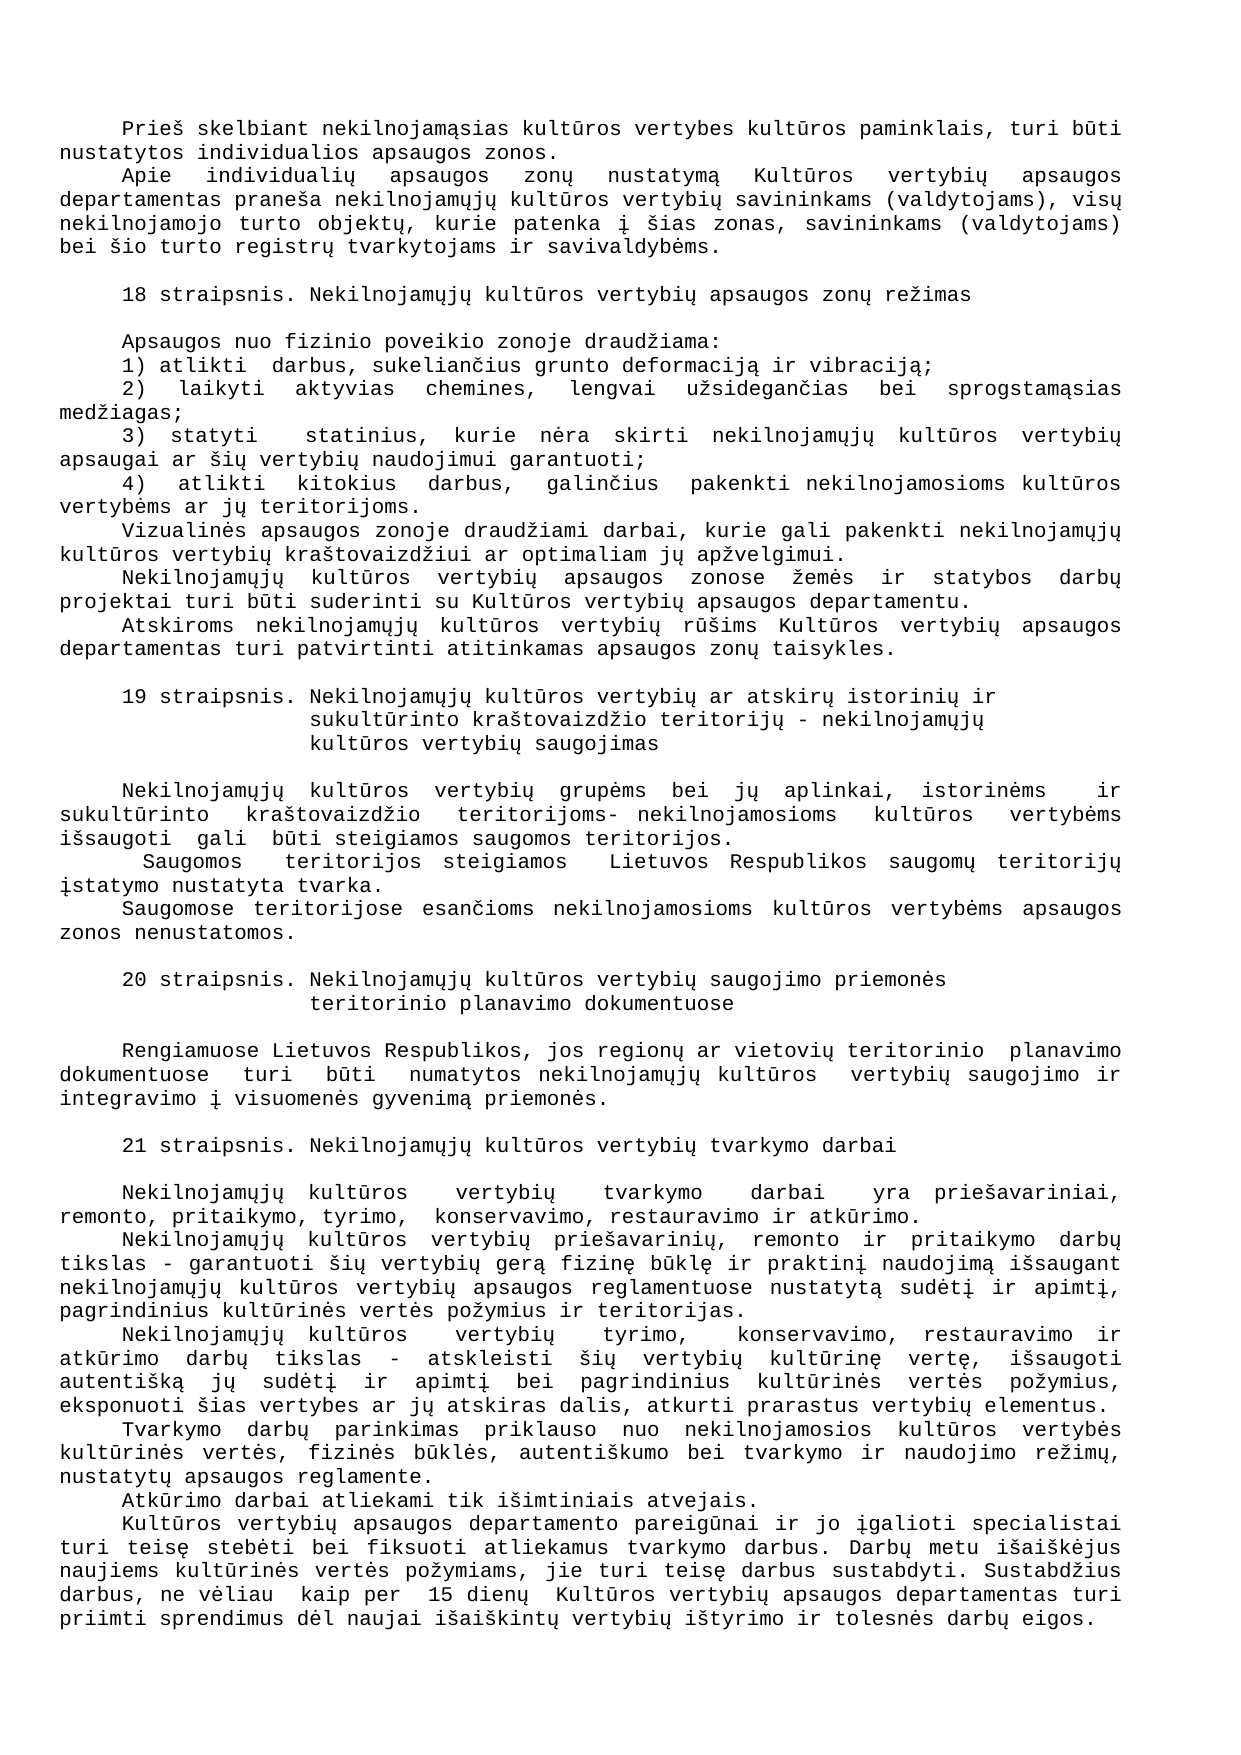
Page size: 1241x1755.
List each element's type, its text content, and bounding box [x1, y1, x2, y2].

text Nekilnojamųjų kultūros vertybių grupėms bei jų aplinkai, istorinėms ir sukultūrinto kraštovaizdžio teritorijoms- nekilnojamosioms kultūros vertybėms išsaugoti gali būti steigiamos saugomos teritorijos. [59, 780, 1122, 851]
text 20 straipsnis. Nekilnojamųjų kultūros vertybių saugojimo priemonės [59, 969, 1122, 993]
text Tvarkymo darbų parinkimas priklauso nuo nekilnojamosios kultūros vertybės kultūrinės vertės, fizinės būklės, autentiškumo bei tvarkymo ir naudojimo režimų, nustatytų apsaugos reglamente. [59, 1419, 1122, 1489]
text 4) atlikti kitokius darbus, galinčius pakenkti nekilnojamosioms kultūros vertybėms ar jų teritorijoms. [59, 473, 1122, 520]
text Rengiamuose Lietuvos Respublikos, jos regionų ar vietovių teritorinio planavimo dokumentuose turi būti numatytos nekilnojamųjų kultūros vertybių saugojimo ir integravimo į visuomenės gyvenimą priemonės. [59, 1040, 1122, 1111]
text Atskiroms nekilnojamųjų kultūros vertybių rūšims Kultūros vertybių apsaugos departamentas turi patvirtinti atitinkamas apsaugos zonų taisykles. [59, 615, 1122, 662]
text Prieš skelbiant nekilnojamąsias kultūros vertybes kultūros paminklais, turi būti nustatytos individualios apsaugos zonos. [59, 118, 1122, 165]
text Nekilnojamųjų kultūros vertybių priešavarinių, remonto ir pritaikymo darbų tikslas - garantuoti šių vertybių gerą fizinę būklę ir praktinį naudojimą išsaugant nekilnojamųjų kultūros vertybių apsaugos reglamentuose nustatytą sudėtį ir apimtį, pagrindinius kultūrinės vertės požymius ir teritorijas. [59, 1229, 1122, 1324]
text sukultūrinto kraštovaizdžio teritorijų - nekilnojamųjų [59, 709, 1122, 733]
text Atkūrimo darbai atliekami tik išimtiniais atvejais. [59, 1489, 1122, 1513]
text kultūros vertybių saugojimas [59, 733, 1122, 757]
text 1) atlikti darbus, sukeliančius grunto deformaciją ir vibraciją; [59, 354, 1122, 378]
text Saugomose teritorijose esančioms nekilnojamosioms kultūros vertybėms apsaugos zonos nenustatomos. [59, 898, 1122, 946]
text Saugomos teritorijos steigiamos Lietuvos Respublikos saugomų teritorijų įstatymo nustatyta tvarka. [59, 851, 1122, 898]
text teritorinio planavimo dokumentuose [59, 993, 1122, 1017]
text Nekilnojamųjų kultūros vertybių tvarkymo darbai yra priešavariniai, remonto, pritaikymo, tyrimo, konservavimo, restauravimo ir atkūrimo. [59, 1182, 1122, 1229]
text 18 straipsnis. Nekilnojamųjų kultūros vertybių apsaugos zonų režimas [59, 284, 1122, 307]
text 21 straipsnis. Nekilnojamųjų kultūros vertybių tvarkymo darbai [59, 1135, 1122, 1158]
text Apsaugos nuo fizinio poveikio zonoje draudžiama: [59, 331, 1122, 354]
text 3) statyti statinius, kurie nėra skirti nekilnojamųjų kultūros vertybių apsaugai ar šių vertybių naudojimui garantuoti; [59, 426, 1122, 473]
text Kultūros vertybių apsaugos departamento pareigūnai ir jo įgalioti specialistai turi teisę stebėti bei fiksuoti atliekamus tvarkymo darbus. Darbų metu išaiškėjus naujiems kultūrinės vertės požymiams, jie turi teisę darbus sustabdyti. Sustabdžius darbus, ne vėliau kaip per 15 dienų Kultūros vertybių apsaugos departamentas turi priimti sprendimus dėl naujai išaiškintų vertybių ištyrimo ir tolesnės darbų eigos. [59, 1513, 1122, 1631]
text 2) laikyti aktyvias chemines, lengvai užsidegančias bei sprogstamąsias medžiagas; [59, 378, 1122, 426]
text Vizualinės apsaugos zonoje draudžiami darbai, kurie gali pakenkti nekilnojamųjų kultūros vertybių kraštovaizdžiui ar optimaliam jų apžvelgimui. [59, 520, 1122, 567]
text Nekilnojamųjų kultūros vertybių apsaugos zonose žemės ir statybos darbų projektai turi būti suderinti su Kultūros vertybių apsaugos departamentu. [59, 567, 1122, 615]
text 19 straipsnis. Nekilnojamųjų kultūros vertybių ar atskirų istorinių ir [59, 686, 1122, 709]
text Nekilnojamųjų kultūros vertybių tyrimo, konservavimo, restauravimo ir atkūrimo darbų tikslas - atskleisti šių vertybių kultūrinę vertę, išsaugoti autentišką jų sudėtį ir apimtį bei pagrindinius kultūrinės vertės požymius, eksponuoti šias vertybes ar jų atskiras dalis, atkurti prarastus vertybių elementus. [59, 1324, 1122, 1419]
text Apie individualių apsaugos zonų nustatymą Kultūros vertybių apsaugos departamentas praneša nekilnojamųjų kultūros vertybių savininkams (valdytojams), visų nekilnojamojo turto objektų, kurie patenka į šias zonas, savininkams (valdytojams) bei šio turto registrų tvarkytojams ir savivaldybėms. [59, 165, 1122, 260]
